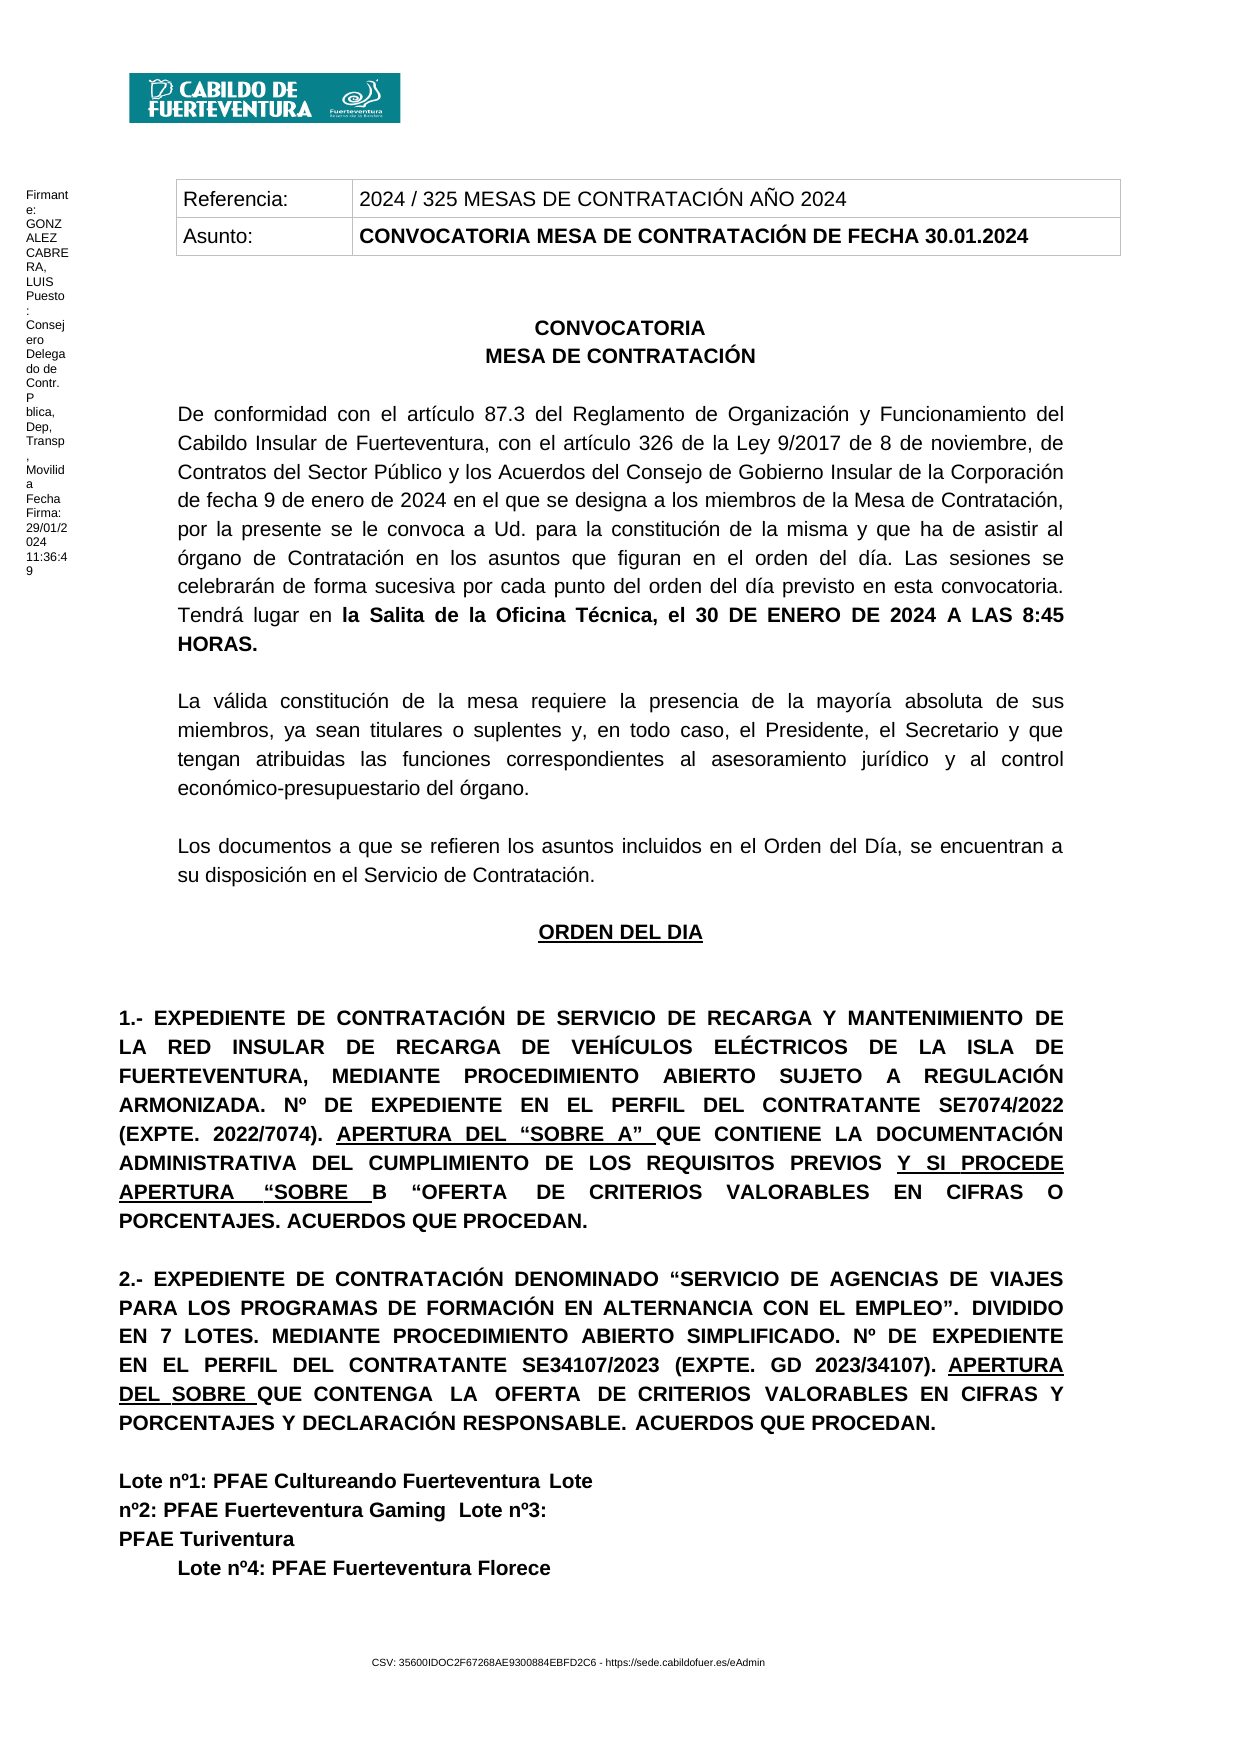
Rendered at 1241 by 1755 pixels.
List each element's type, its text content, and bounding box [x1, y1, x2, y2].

text La válida constitución de la mesa requiere la presencia de la mayoría absoluta de sus miembros, ya sean titulares o suplentes y, en todo caso, el Presidente, el Secretario y que tengan atribuidas las funciones correspondientes al asesoramiento jurídico y al control económico-presupuestario del órgano. [177, 689, 1064, 800]
table_cell Asunto: [177, 218, 352, 254]
picture [129, 73, 401, 123]
text Firmante: GONZALEZ CABRERA, LUIS [26, 188, 69, 289]
text ORDEN DEL DIA [119, 920, 1123, 944]
text Lote nº4: PFAE Fuerteventura Florece [177, 1556, 1241, 1580]
text CONVOCATORIA MESA DE CONTRATACIÓN [485, 315, 765, 368]
table_cell CONVOCATORIA MESA DE CONTRATACIÓN DE FECHA 30.01.2024 [353, 218, 1120, 254]
text 2.- EXPEDIENTE DE CONTRATACIÓN DENOMINADO “SERVICIO DE AGENCIAS DE VIAJES PARA LOS PROGRAMAS DE FORMACIÓN EN ALTERNANCIA CON EL EMPLEO”. DIVIDIDO EN 7 LOTES. MEDIANTE PROCEDIMIENTO ABIERTO SIMPLIFICADO. Nº DE EXPEDIENTE EN EL PERFIL DEL CONTRATANTE SE34107/2023 (EXPTE. GD 2023/34107). APERTURA DEL SOBRE QUE CONTENGA LA OFERTA DE CRITERIOS VALORABLES EN CIFRAS Y PORCENTAJES Y DECLARACIÓN RESPONSABLE. ACUERDOS QUE PROCEDAN. [119, 1266, 1064, 1435]
text CSV: 35600IDOC2F67268AE9300884EBFD2C6 - https://sede.cabildofuer.es/eAdmin [957, 1656, 1241, 1668]
picture [366, 1655, 957, 1673]
table_header Referencia: [177, 180, 352, 217]
text De conformidad con el artículo 87.3 del Reglamento de Organización y Funcionamiento del Cabildo Insular de Fuerteventura, con el artículo 326 de la Ley 9/2017 de 8 de noviembre, de Contratos del Sector Público y los Acuerdos del Consejo de Gobierno Insular de la Corporación de fecha 9 de enero de 2024 en el que se designa a los miembros de la Mesa de Contratación, por la presente se le convoca a Ud. para la constitución de la misma y que ha de asistir al órgano de Contratación en los asuntos que figuran en el orden del día. Las sesiones se celebrarán de forma sucesiva por cada punto del orden del día previsto en esta convocatoria. Tendrá lugar en la Salita de la Oficina Técnica, el 30 DE ENERO DE 2024 A LAS 8:45 HORAS. [177, 402, 1064, 655]
text Lote nº1: PFAE Cultureando Fuerteventura Lote nº2: PFAE Fuerteventura Gaming Lote nº3: PFAE Turiventura [119, 1469, 597, 1551]
text 1.- EXPEDIENTE DE CONTRATACIÓN DE SERVICIO DE RECARGA Y MANTENIMIENTO DE LA RED INSULAR DE RECARGA DE VEHÍCULOS ELÉCTRICOS DE LA ISLA DE FUERTEVENTURA, MEDIANTE PROCEDIMIENTO ABIERTO SUJETO A REGULACIÓN ARMONIZADA. Nº DE EXPEDIENTE EN EL PERFIL DEL CONTRATANTE SE7074/2022 (EXPTE. 2022/7074). APERTURA DEL “SOBRE A” QUE CONTIENE LA DOCUMENTACIÓN ADMINISTRATIVA DEL CUMPLIMIENTO DE LOS REQUISITOS PREVIOS Y SI PROCEDE APERTURA “SOBRE B “OFERTA DE CRITERIOS VALORABLES EN CIFRAS O PORCENTAJES. ACUERDOS QUE PROCEDAN. [119, 1006, 1064, 1233]
text Puesto: Consejero Delegado de Contr. P blica, Dep, Transp, Movilida Fecha Firma: 29/01/2024 11:36:49 [26, 289, 68, 578]
table_header 2024 / 325 MESAS DE CONTRATACIÓN AÑO 2024 [353, 180, 1120, 217]
text Los documentos a que se refieren los asuntos incluidos en el Orden del Día, se encuentran a su disposición en el Servicio de Contratación. [177, 833, 1064, 886]
